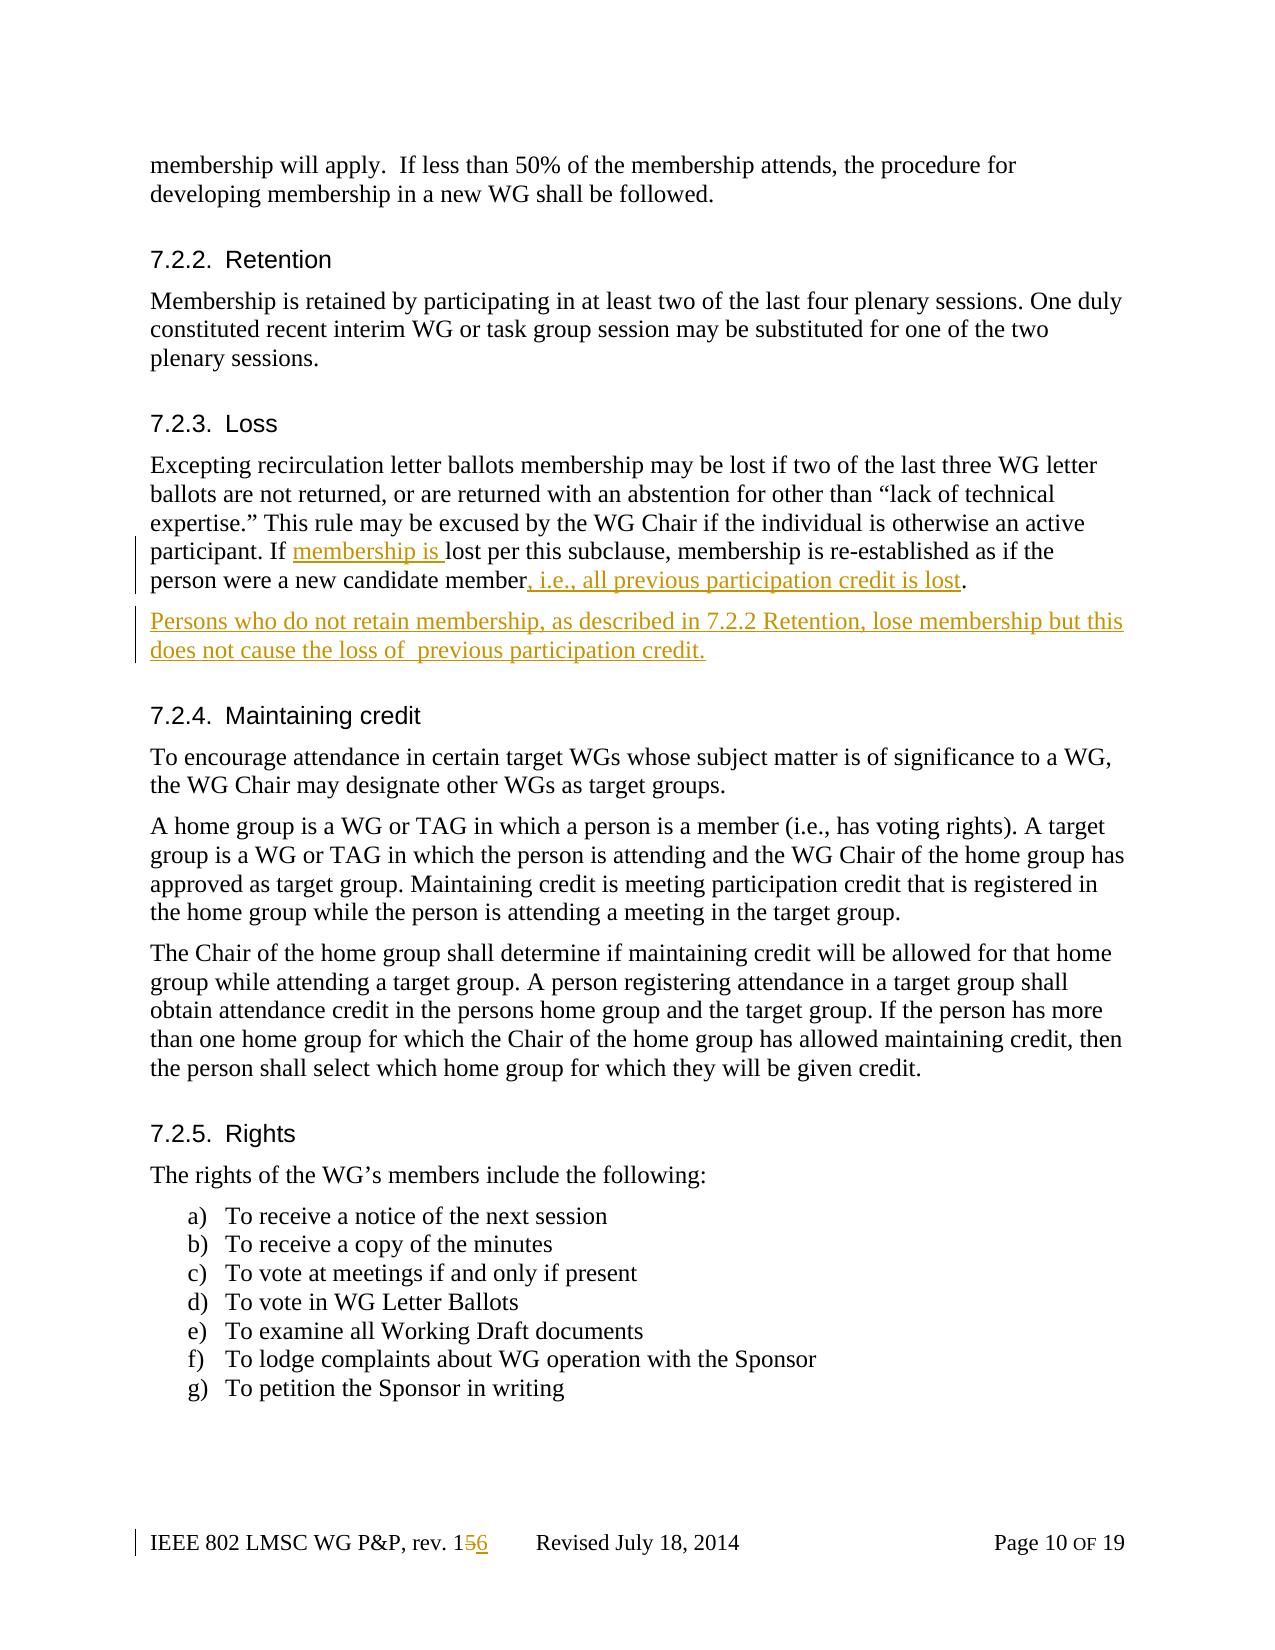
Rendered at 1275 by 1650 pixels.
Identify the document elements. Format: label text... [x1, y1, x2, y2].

text Excepting recirculation letter ballots membership may be lost if two of the last three WG letter ballots are not returned, or are returned with an abstention for other than “lack of technical expertise.” This rule may be excused by the WG Chair if the individual is otherwise an active participant. If membership is lost per this subclause, membership is re-established as if the person were a new candidate member, i.e., all previous participation credit is lost. [150, 450, 1125, 594]
subtitle Maintaining credit [150, 701, 1125, 730]
text membership will apply. If less than 50% of the membership attends, the procedure for developing membership in a new WG shall be followed. [150, 150, 1125, 207]
list To vote in WG Letter Ballots [187, 1287, 1125, 1316]
subtitle Rights [150, 1119, 1125, 1148]
list To lodge complaints about WG operation with the Sponsor [187, 1344, 1125, 1373]
text To encourage attendance in certain target WGs whose subject matter is of significance to a WG, the WG Chair may designate other WGs as target groups. [150, 742, 1125, 799]
text Membership is retained by participating in at least two of the last four plenary sessions. One duly constituted recent interim WG or task group session may be substituted for one of the two plenary sessions. [150, 286, 1125, 372]
subtitle Retention [150, 245, 1125, 274]
list To examine all Working Draft documents [187, 1316, 1125, 1344]
list To petition the Sponsor in writing [187, 1373, 1125, 1402]
list To receive a notice of the next session [187, 1201, 1125, 1229]
text A home group is a WG or TAG in which a person is a member (i.e., has voting rights). A target group is a WG or TAG in which the person is attending and the WG Chair of the home group has approved as target group. Maintaining credit is meeting participation credit that is registered in the home group while the person is attending a meeting in the target group. [150, 811, 1125, 926]
text Persons who do not retain membership, as described in 7.2.2 Retention, lose membership but this does not cause the loss of previous participation credit. [150, 606, 1125, 663]
subtitle Loss [150, 409, 1125, 438]
text The rights of the WG’s members include the following: [150, 1160, 1125, 1189]
text The Chair of the home group shall determine if maintaining credit will be allowed for that home group while attending a target group. A person registering attendance in a target group shall obtain attendance credit in the persons home group and the target group. If the person has more than one home group for which the Chair of the home group has allowed maintaining credit, then the person shall select which home group for which they will be given credit. [150, 938, 1125, 1082]
list To receive a copy of the minutes [187, 1229, 1125, 1258]
list To vote at meetings if and only if present [187, 1258, 1125, 1287]
